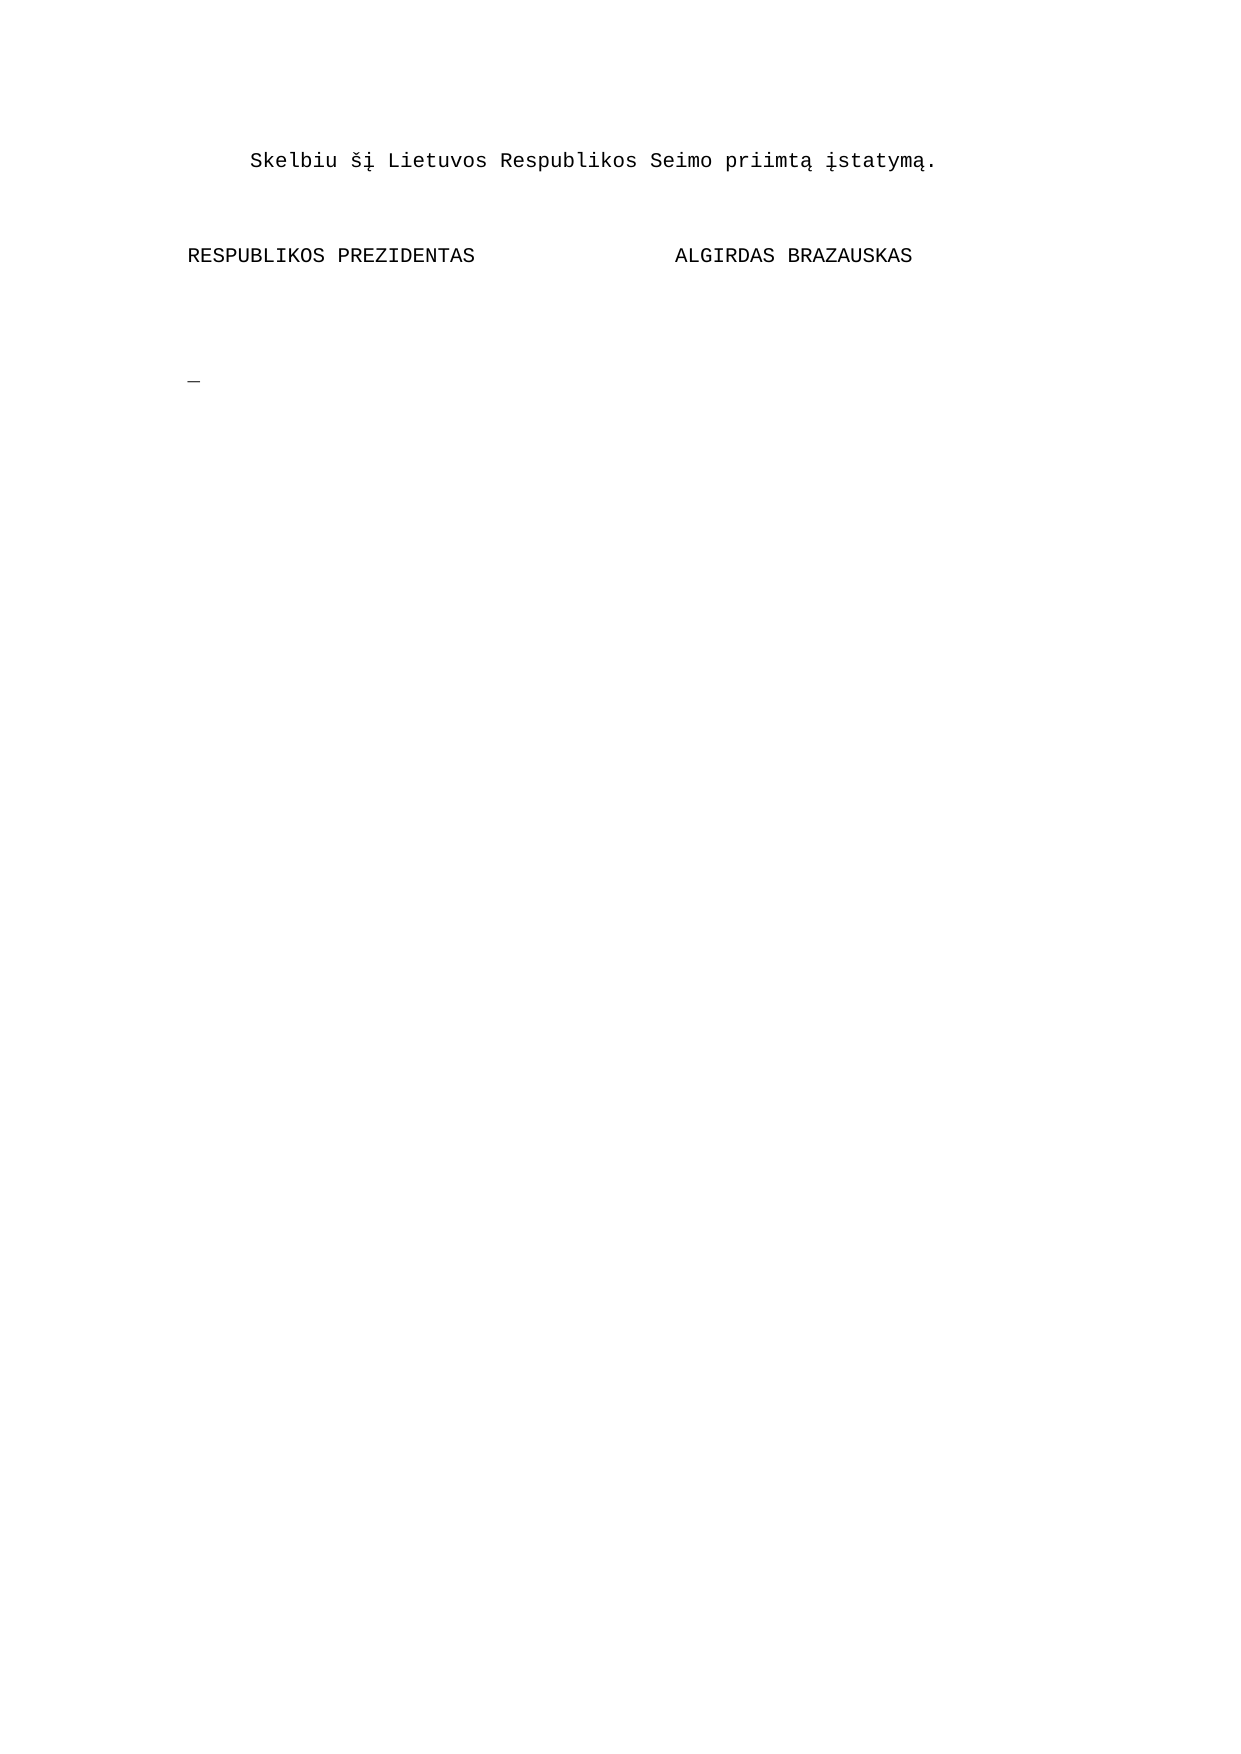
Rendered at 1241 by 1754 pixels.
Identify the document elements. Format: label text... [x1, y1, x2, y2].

text _ [187, 363, 1053, 386]
text RESPUBLIKOS PREZIDENTAS ALGIRDAS BRAZAUSKAS [187, 244, 1053, 268]
text Skelbiu šį Lietuvos Respublikos Seimo priimtą įstatymą. [187, 150, 1053, 174]
